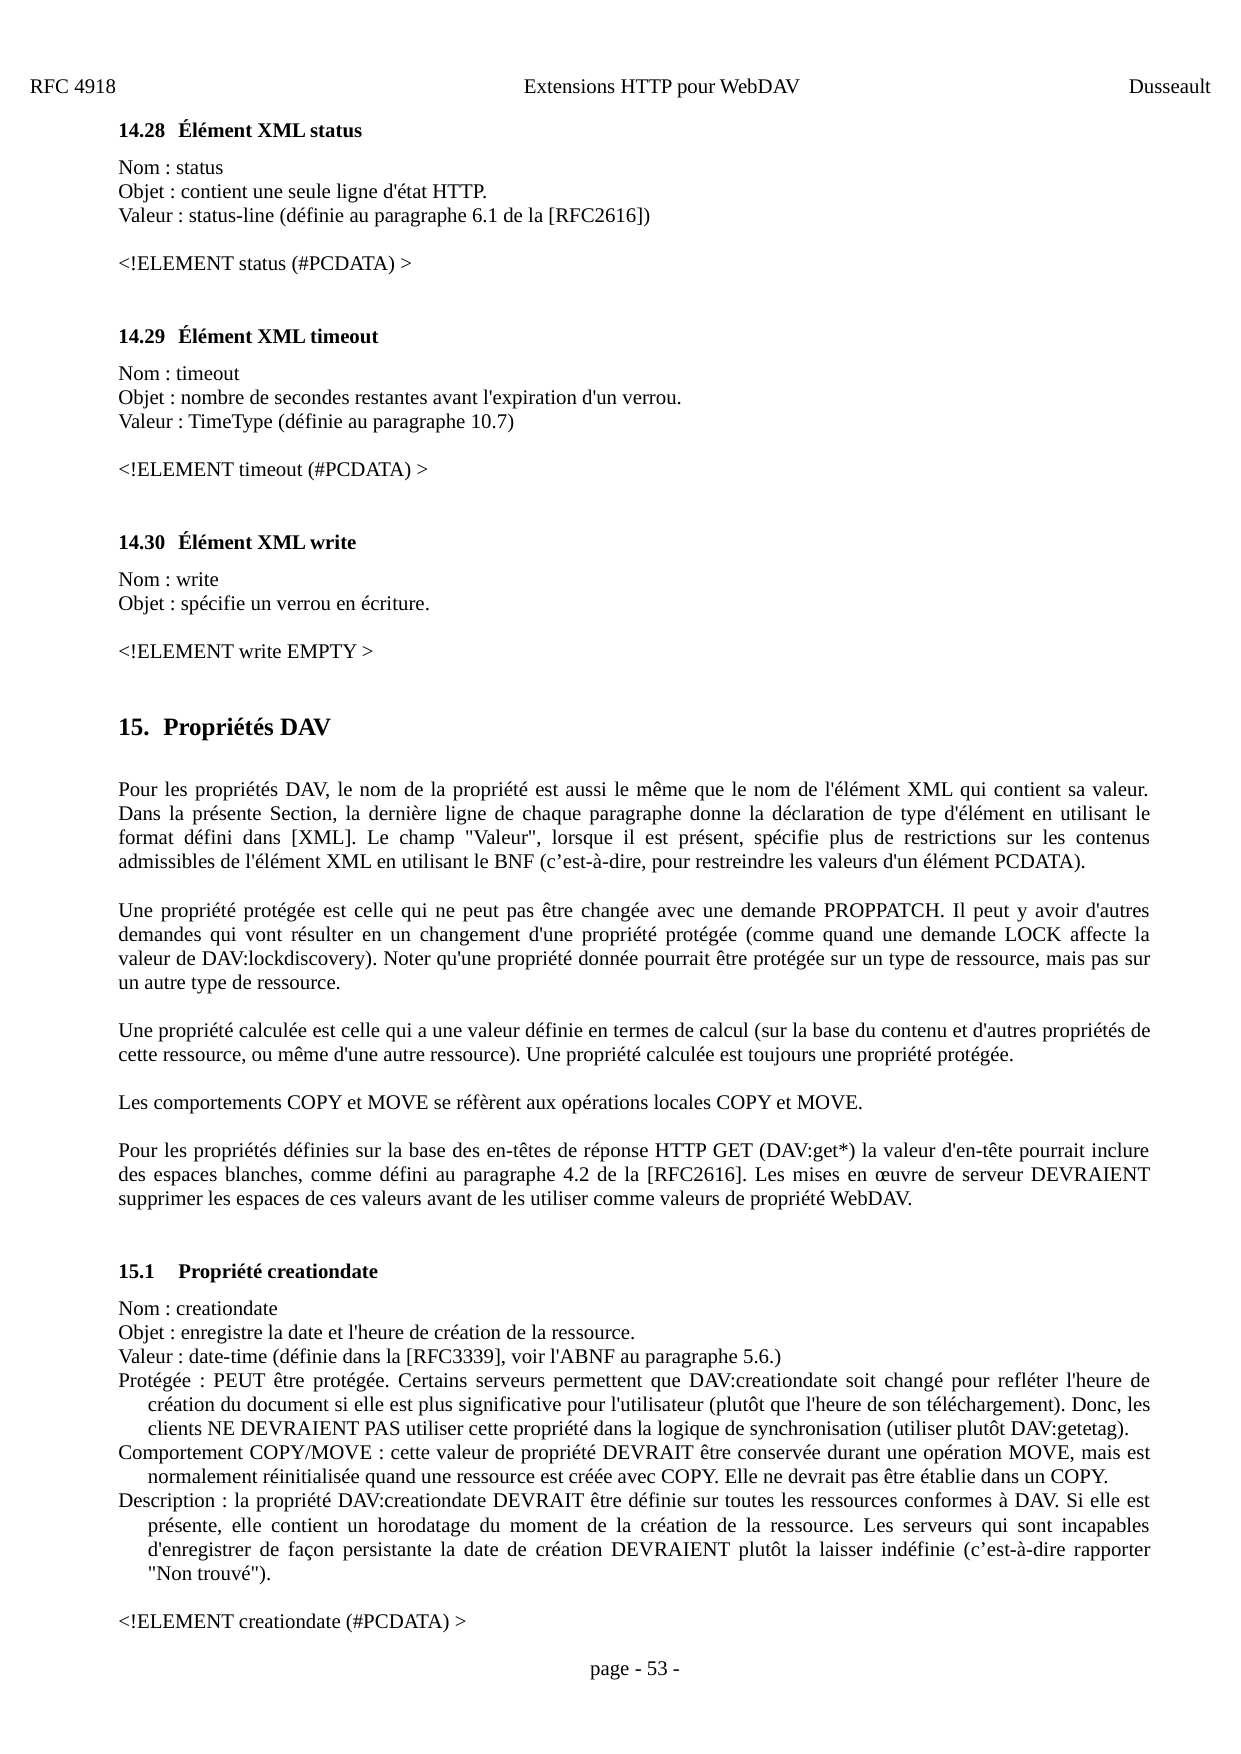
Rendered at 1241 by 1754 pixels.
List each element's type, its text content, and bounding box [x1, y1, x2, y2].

subtitle 14.28 Élément XML status [118, 118, 1152, 142]
text Pour les propriétés définies sur la base des en-têtes de réponse HTTP GET (DAV:get*) la valeur d'en-tête pourrait inclure des espaces blanches, comme défini au paragraphe 4.2 de la [RFC2616]. Les mises en œuvre de serveur DEVRAIENT supprimer les espaces de ces valeurs avant de les utiliser comme valeurs de propriété WebDAV. [118, 1138, 1152, 1210]
text Nom : write [118, 567, 1152, 591]
text Les comportements COPY et MOVE se réfèrent aux opérations locales COPY et MOVE. [118, 1090, 1152, 1114]
text Description : la propriété DAV:creationdate DEVRAIT être définie sur toutes les ressources conformes à DAV. Si elle est présente, elle contient un horodatage du moment de la création de la ressource. Les serveurs qui sont incapables d'enregistrer de façon persistante la date de création DEVRAIENT plutôt la laisser indéfinie (c’est-à-dire rapporter "Non trouvé"). [118, 1488, 1152, 1585]
text Nom : status [118, 155, 1152, 179]
text Objet : enregistre la date et l'heure de création de la ressource. [118, 1320, 1152, 1344]
text <!ELEMENT timeout (#PCDATA) > [118, 457, 1152, 481]
text Objet : nombre de secondes restantes avant l'expiration d'un verrou. [118, 385, 1152, 409]
text Objet : spécifie un verrou en écriture. [118, 591, 1152, 615]
text Protégée : PEUT être protégée. Certains serveurs permettent que DAV:creationdate soit changé pour refléter l'heure de création du document si elle est plus significative pour l'utilisateur (plutôt que l'heure de son téléchargement). Donc, les clients NE DEVRAIENT PAS utiliser cette propriété dans la logique de synchronisation (utiliser plutôt DAV:getetag). [118, 1368, 1152, 1440]
text Comportement COPY/MOVE : cette valeur de propriété DEVRAIT être conservée durant une opération MOVE, mais est normalement réinitialisée quand une ressource est créée avec COPY. Elle ne devrait pas être établie dans un COPY. [118, 1440, 1152, 1488]
text Valeur : status-line (définie au paragraphe 6.1 de la [RFC2616]) [118, 203, 1152, 227]
text <!ELEMENT status (#PCDATA) > [118, 251, 1152, 275]
text Valeur : date-time (définie dans la [RFC3339], voir l'ABNF au paragraphe 5.6.) [118, 1344, 1152, 1368]
text <!ELEMENT creationdate (#PCDATA) > [118, 1609, 1152, 1633]
text Objet : contient une seule ligne d'état HTTP. [118, 179, 1152, 203]
subtitle 14.29 Élément XML timeout [118, 324, 1152, 348]
subtitle 15. Propriétés DAV [118, 712, 1152, 741]
text Nom : creationdate [118, 1296, 1152, 1320]
subtitle 14.30 Élément XML write [118, 530, 1152, 554]
text <!ELEMENT write EMPTY > [118, 639, 1152, 663]
text Valeur : TimeType (définie au paragraphe 10.7) [118, 409, 1152, 433]
text Une propriété calculée est celle qui a une valeur définie en termes de calcul (sur la base du contenu et d'autres propriétés de cette ressource, ou même d'une autre ressource). Une propriété calculée est toujours une propriété protégée. [118, 1018, 1152, 1066]
text Pour les propriétés DAV, le nom de la propriété est aussi le même que le nom de l'élément XML qui contient sa valeur. Dans la présente Section, la dernière ligne de chaque paragraphe donne la déclaration de type d'élément en utilisant le format défini dans [XML]. Le champ "Valeur", lorsque il est présent, spécifie plus de restrictions sur les contenus admissibles de l'élément XML en utilisant le BNF (c’est-à-dire, pour restreindre les valeurs d'un élément PCDATA). [118, 777, 1152, 873]
text Une propriété protégée est celle qui ne peut pas être changée avec une demande PROPPATCH. Il peut y avoir d'autres demandes qui vont résulter en un changement d'une propriété protégée (comme quand une demande LOCK affecte la valeur de DAV:lockdiscovery). Noter qu'une propriété donnée pourrait être protégée sur un type de ressource, mais pas sur un autre type de ressource. [118, 897, 1152, 994]
text Nom : timeout [118, 361, 1152, 385]
subtitle 15.1 Propriété creationdate [118, 1259, 1152, 1283]
